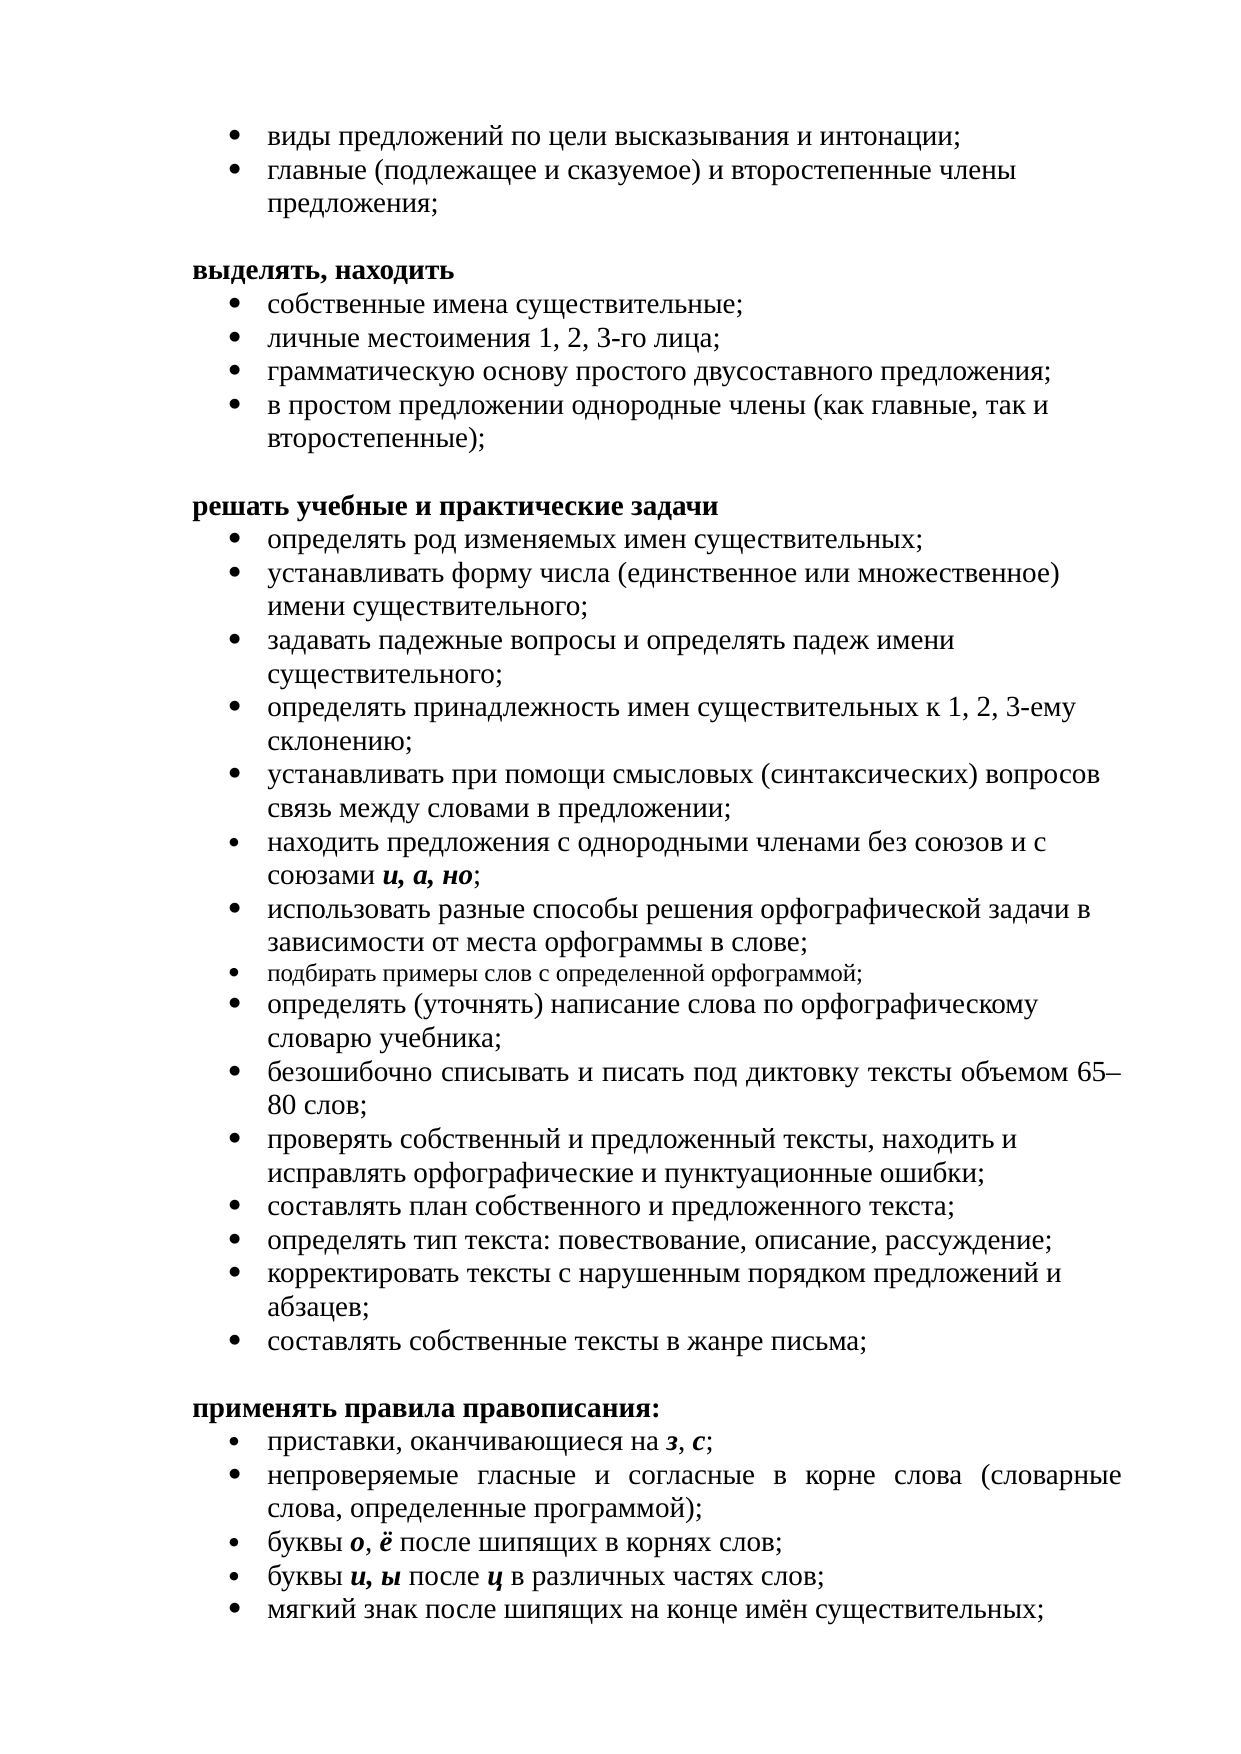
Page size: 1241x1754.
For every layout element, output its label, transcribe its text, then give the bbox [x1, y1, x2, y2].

text решать учебные и практические задачи [118, 488, 1122, 521]
list виды предложений по цели высказывания и интонации; [229, 118, 1122, 152]
list безошибочно списывать и писать под диктовку тексты объемом 65–80 слов; [229, 1054, 1122, 1121]
list определять тип текста: повествование, описание, рассуждение; [229, 1222, 1122, 1256]
list буквы и, ы после ц в различных частях слов; [229, 1558, 1122, 1591]
list находить предложения с однородными членами без союзов и с союзами и, а, но; [229, 824, 1122, 891]
list определять (уточнять) написание слова по орфографическому словарю учебника; [229, 987, 1122, 1054]
list подбирать примеры слов с определенной орфограммой; [229, 958, 1122, 987]
list собственные имена существительные; [229, 286, 1122, 320]
list непроверяемые гласные и согласные в корне слова (словарные слова, определенные программой); [229, 1457, 1122, 1524]
list составлять собственные тексты в жанре письма; [229, 1323, 1122, 1356]
list буквы о, ё после шипящих в корнях слов; [229, 1524, 1122, 1558]
list главные (подлежащее и сказуемое) и второстепенные члены предложения; [229, 152, 1122, 219]
list задавать падежные вопросы и определять падеж имени существительного; [229, 622, 1122, 689]
list устанавливать форму числа (единственное или множественное) имени существительного; [229, 555, 1122, 622]
list составлять план собственного и предложенного текста; [229, 1188, 1122, 1222]
list проверять собственный и предложенный тексты, находить и исправлять орфографические и пунктуационные ошибки; [229, 1121, 1122, 1188]
list приставки, оканчивающиеся на з, с; [229, 1423, 1122, 1457]
text применять правила правописания: [118, 1390, 1122, 1423]
list в простом предложении однородные члены (как главные, так и второстепенные); [229, 387, 1122, 454]
list мягкий знак после шипящих на конце имён существительных; [229, 1591, 1122, 1625]
list устанавливать при помощи смысловых (синтаксических) вопросов связь между словами в предложении; [229, 756, 1122, 824]
list грамматическую основу простого двусоставного предложения; [229, 353, 1122, 387]
list определять род изменяемых имен существительных; [229, 521, 1122, 555]
list корректировать тексты с нарушенным порядком предложений и абзацев; [229, 1256, 1122, 1323]
text выделять, находить [118, 252, 1122, 286]
list личные местоимения 1, 2, 3-го лица; [229, 320, 1122, 353]
list использовать разные способы решения орфографической задачи в зависимости от места орфограммы в слове; [229, 891, 1122, 958]
list определять принадлежность имен существительных к 1, 2, 3-ему склонению; [229, 689, 1122, 756]
